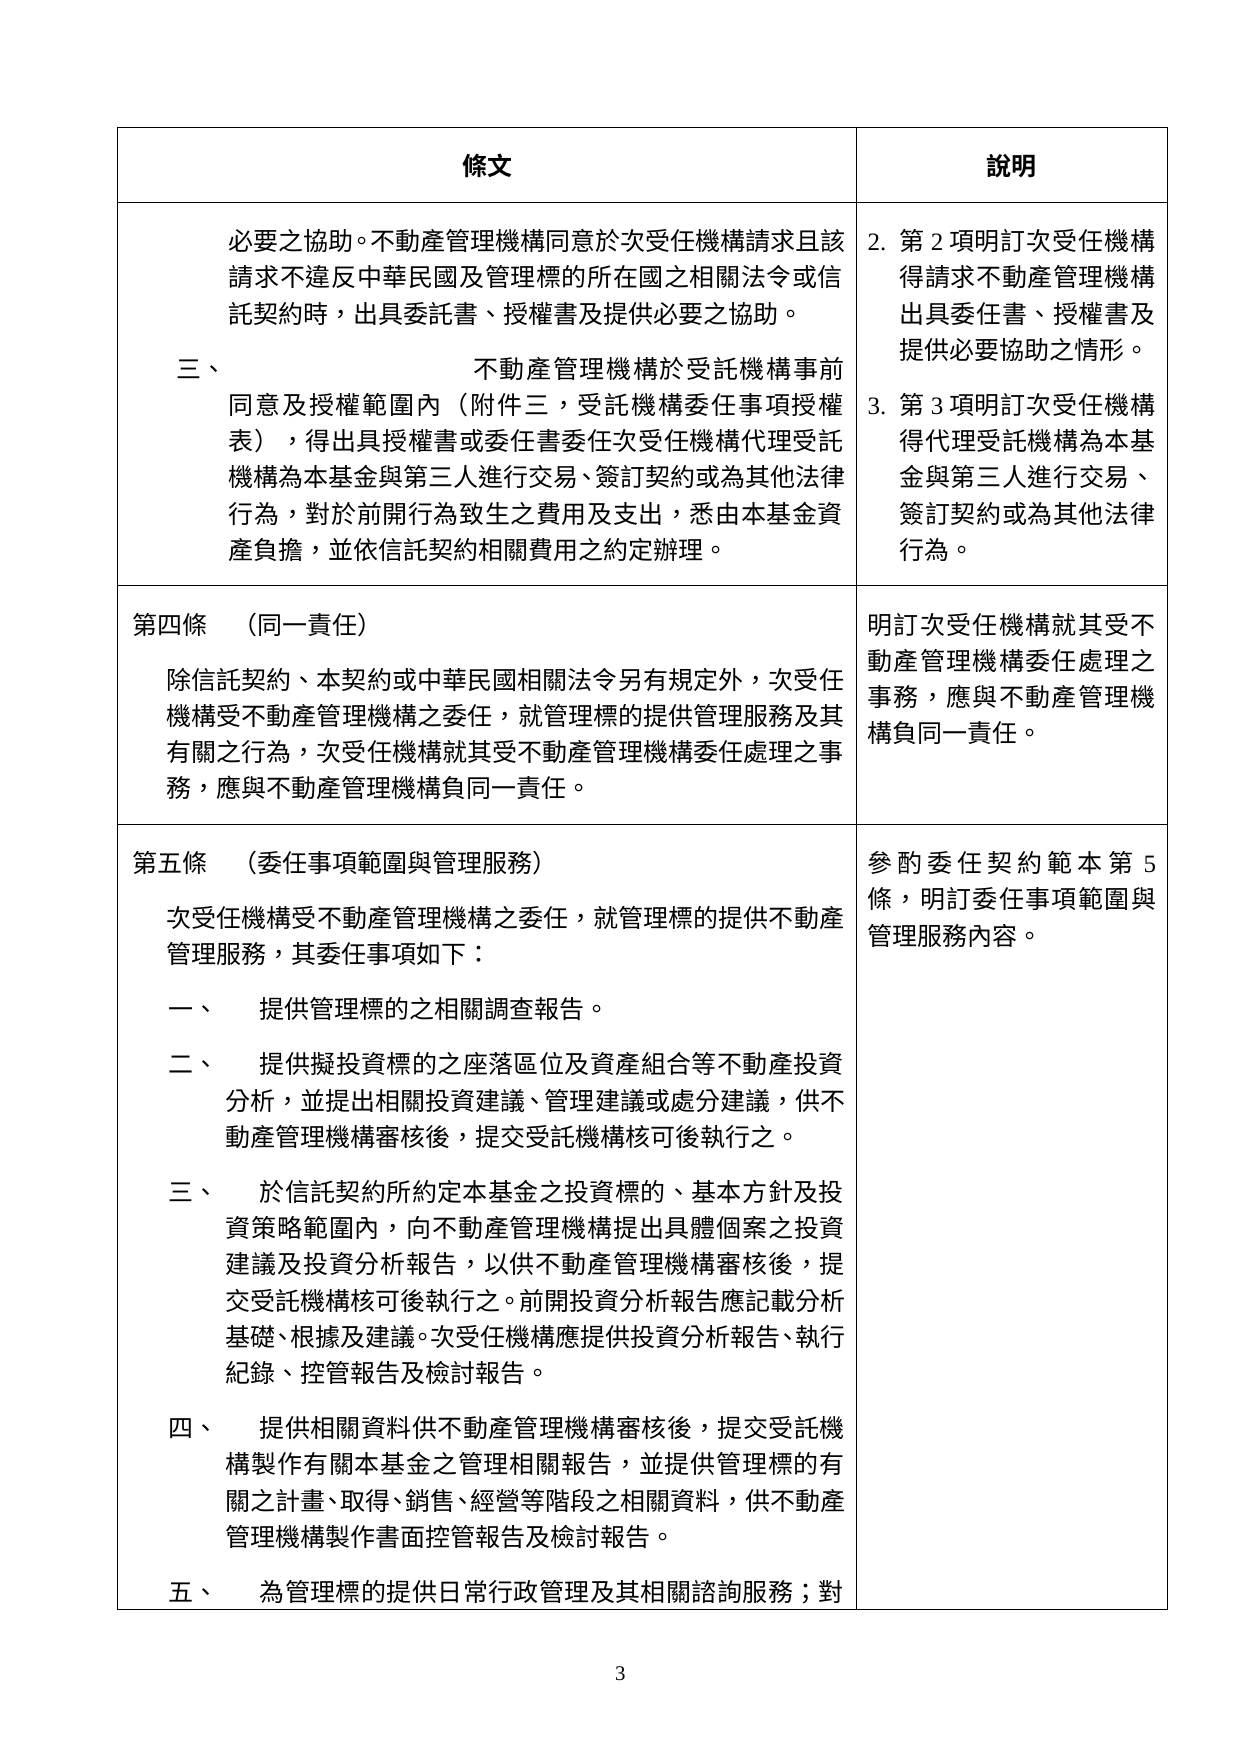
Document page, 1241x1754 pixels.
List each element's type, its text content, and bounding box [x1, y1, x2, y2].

table_cell 必要之協助。不動產管理機構同意於次受任機構請求且該請求不違反中華民國及管理標的所在國之相關法令或信託契約時，出具委託書、授權書及提供必要之協助。 不動產管理機構於受託機構事前同意及授權範圍內（附件三，受託機構委任事項授權表），得出具授權書或委任書委任次受任機構代理受託機構為本基金與第三人進行交易、簽訂契約或為其他法律行為，對於前開行為致生之費用及支出，悉由本基金資產負擔，並依信託契約相關費用之約定辦理。 [118, 203, 856, 585]
table_cell 明訂次受任機構就其受不動產管理機構委任處理之事務，應與不動產管理機構負同一責任。 [857, 586, 1167, 824]
table_cell 參酌委任契約範本第5條，明訂委任事項範圍與管理服務內容。 [857, 825, 1167, 1609]
table_header 說明 [857, 128, 1167, 202]
table_header 條文 [118, 128, 856, 202]
table_cell 第五條 （委任事項範圍與管理服務） 次受任機構受不動產管理機構之委任，就管理標的提供不動產管理服務，其委任事項如下： 提供管理標的之相關調查報告。 提供擬投資標的之座落區位及資產組合等不動產投資分析，並提出相關投資建議、管理建議或處分建議，供不動產管理機構審核後，提交受託機構核可後執行之。 於信託契約所約定本基金之投資標的、基本方針及投資策略範圍內，向不動產管理機構提出具體個案之投資建議及投資分析報告，以供不動產管理機構審核後，提交受託機構核可後執行之。前開投資分析報告應記載分析基礎、根據及建議。次受任機構應提供投資分析報告、執行紀錄、控管報告及檢討報告。 提供相關資料供不動產管理機構審核後，提交受託機構製作有關本基金之管理相關報告，並提供管理標的有關之計畫、取得、銷售、經營等階段之相關資料，供不動產管理機構製作書面控管報告及檢討報告。 為管理標的提供日常行政管理及其相關諮詢服務；對於本基金取得或處分不動產及不動產相關權利，提供相關諮詢及建議。 提供相關資料供不動產管理機構審核後，提交受託機構為本基金準備各項法定申報所需之文件，並就本基金遵守本條例及中華民國相關法令、信託契約與其他相關契約、不動產投資信託計畫及公開說明書或投資說明書之規定提供相關諮詢建議。 就本基金辦理借入款項及對於管理標的設定擔保物權等事項提供建議，並依不動產管理機構之指示協助受託機構辦理相關借入款項及設定擔保物權事宜。 就管理標的進行獨立之帳務管理(包括但不限於逐筆紀錄資產修繕維護支出準備金專戶及履約保證金專戶之各項收入及支出)，並按時提供予不動產管理機構，供其與受託機構對帳；提供相關資料予不動產管理機構，供受託機構準備本基金之會計帳冊及財務報告及辦理本基金相關稅務申報事宜。 依據不動產管理機構所出具之授權書，代理受託機構就本基金與第三人協商及簽訂合約及其他相關法律文件。 依本契約約定保管與管理標的有關之契約、交易憑證及訴訟文件等資料。 協助與管理標的所在國之主管機關進行必要之溝通及協商。 就管理標的可能承受之風險，擬定緊急應變計畫及處理緊急事務。 辦理管理標的之管理、出租或其他方式之利用等相關事務，及於不動產管理機構取得受託機構之授權範圍內(附件三），代理受託機構履行依租賃契約或其他相關契約所負之與租賃物管理有關之義務。 依據不動產管理機構所提供之受託機構書面授權或同意，代理受託機構出席管理標的之相關會議。 協助收取管理標的之租金及其他費用或款項、協助辦理履約保證金收取及退還事宜、處理遲延或拒絕給付租金及其他應付款項、協調及辦理管理標的管理及出租等相關事宜之執行。 辦理租賃契約公證相關事宜。 使管理標的依其所在國相關法規之規定，辦理建築安全、消防、環保、公共安全、機電設備、停車設備及當地相關法令要求之檢查及／或取得相關許可或證照之相關服務。 依各管理標的之風險、性質及需求，規劃及投保適當之保險，及辦理簽訂保險契約及繳納保費等相關事宜。 協助不動產管理機構制訂並執行有關管理標的之營運管理計畫，包括但不限於不動產之更新、重置、修繕、維護、改良、裝潢、擴建、增建或添附；及執行相關管理服務，包括但不限於保全、清潔維護、停車場管理及機電系統維護等，俾使本基金持有之不動產維持良好之營運狀態。 依據不動產管理機構所提供之受託機構書面授權或同意，於中華民國相關法令許可範圍內，對管理標的與第三人之爭議，由次受任機構以適當之方式，於中華民國及管理標的所在國之相關法令許可範圍內，為本基金提起訴訟、仲裁、調解、和解、進行協商或為其他訴訟或非訟之行為。 提供其他必要之協助、諮詢及建議；及依不動產管理機構合理指示，於本契約受委任事項範圍內辦理與管理標的有關之其他一切事項。 [118, 825, 856, 1609]
table_cell 第1項明訂次受任機構之權限包括辦理國外不動產或不動產相關權利之取得、管理或處分有關之其他一切必要行為，而次受任機構因此產生之費用、支出、成本及義務，並分別視情形由基金資產、不動產管理機構或次受任機構負擔。 第2項明訂次受任機構得請求不動產管理機構出具委任書、授權書及提供必要協助之情形。 第3項明訂次受任機構得代理受託機構為本基金與第三人進行交易、簽訂契約或為其他法律行為。 [857, 203, 1167, 585]
table_cell 第四條 （同一責任） 除信託契約、本契約或中華民國相關法令另有規定外，次受任機構受不動產管理機構之委任，就管理標的提供管理服務及其有關之行為，次受任機構就其受不動產管理機構委任處理之事務，應與不動產管理機構負同一責任。 [118, 586, 856, 824]
